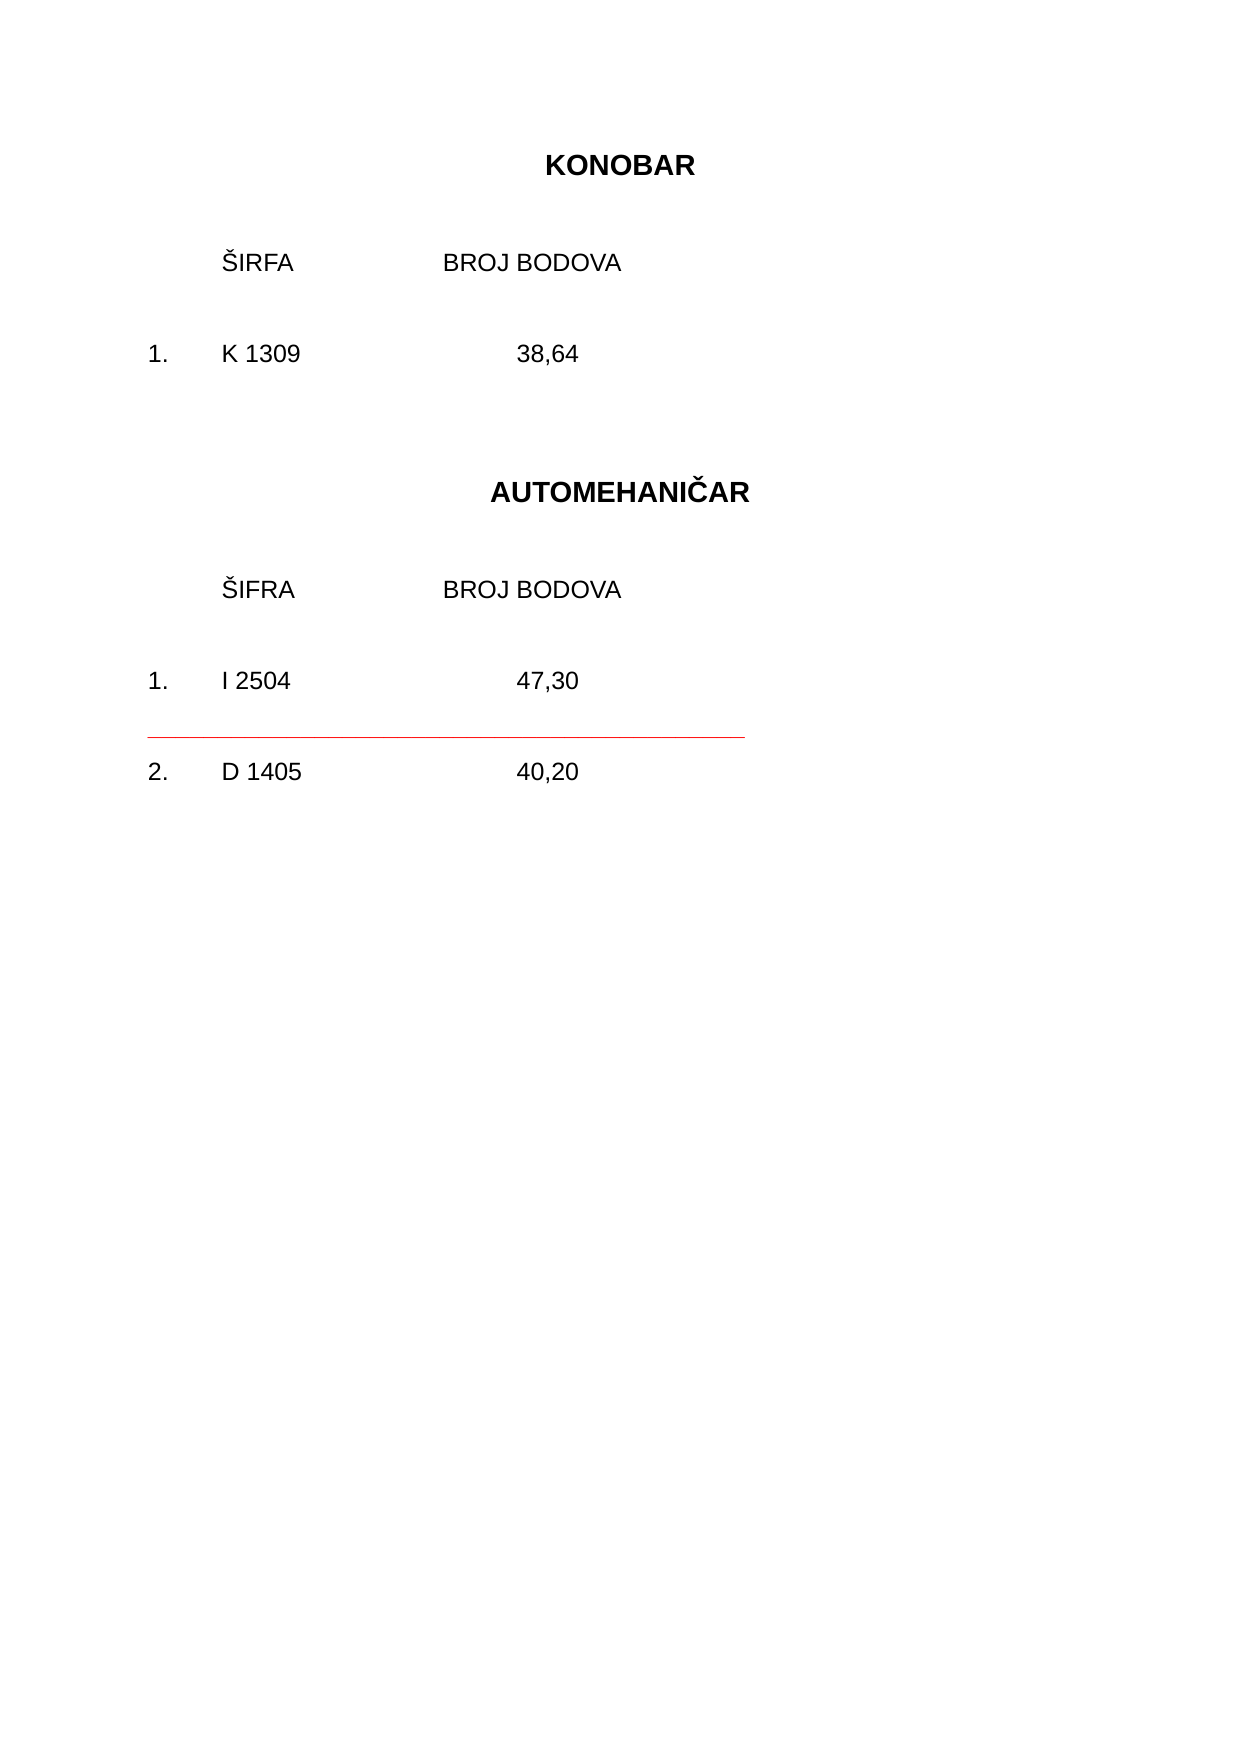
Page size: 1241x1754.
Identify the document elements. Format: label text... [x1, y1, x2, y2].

text 1. K 1309 38,64 [148, 339, 1093, 368]
text ŠIFRA BROJ BODOVA [148, 576, 1093, 604]
text 2. D 1405 40,20 [148, 757, 1093, 786]
text ŠIRFA BROJ BODOVA [148, 248, 1093, 277]
text 1. I 2504 47,30 [148, 666, 1093, 695]
text ___________________________________________ [148, 712, 1093, 741]
text AUTOMEHANIČAR [148, 475, 1093, 509]
text KONOBAR [148, 148, 1093, 181]
